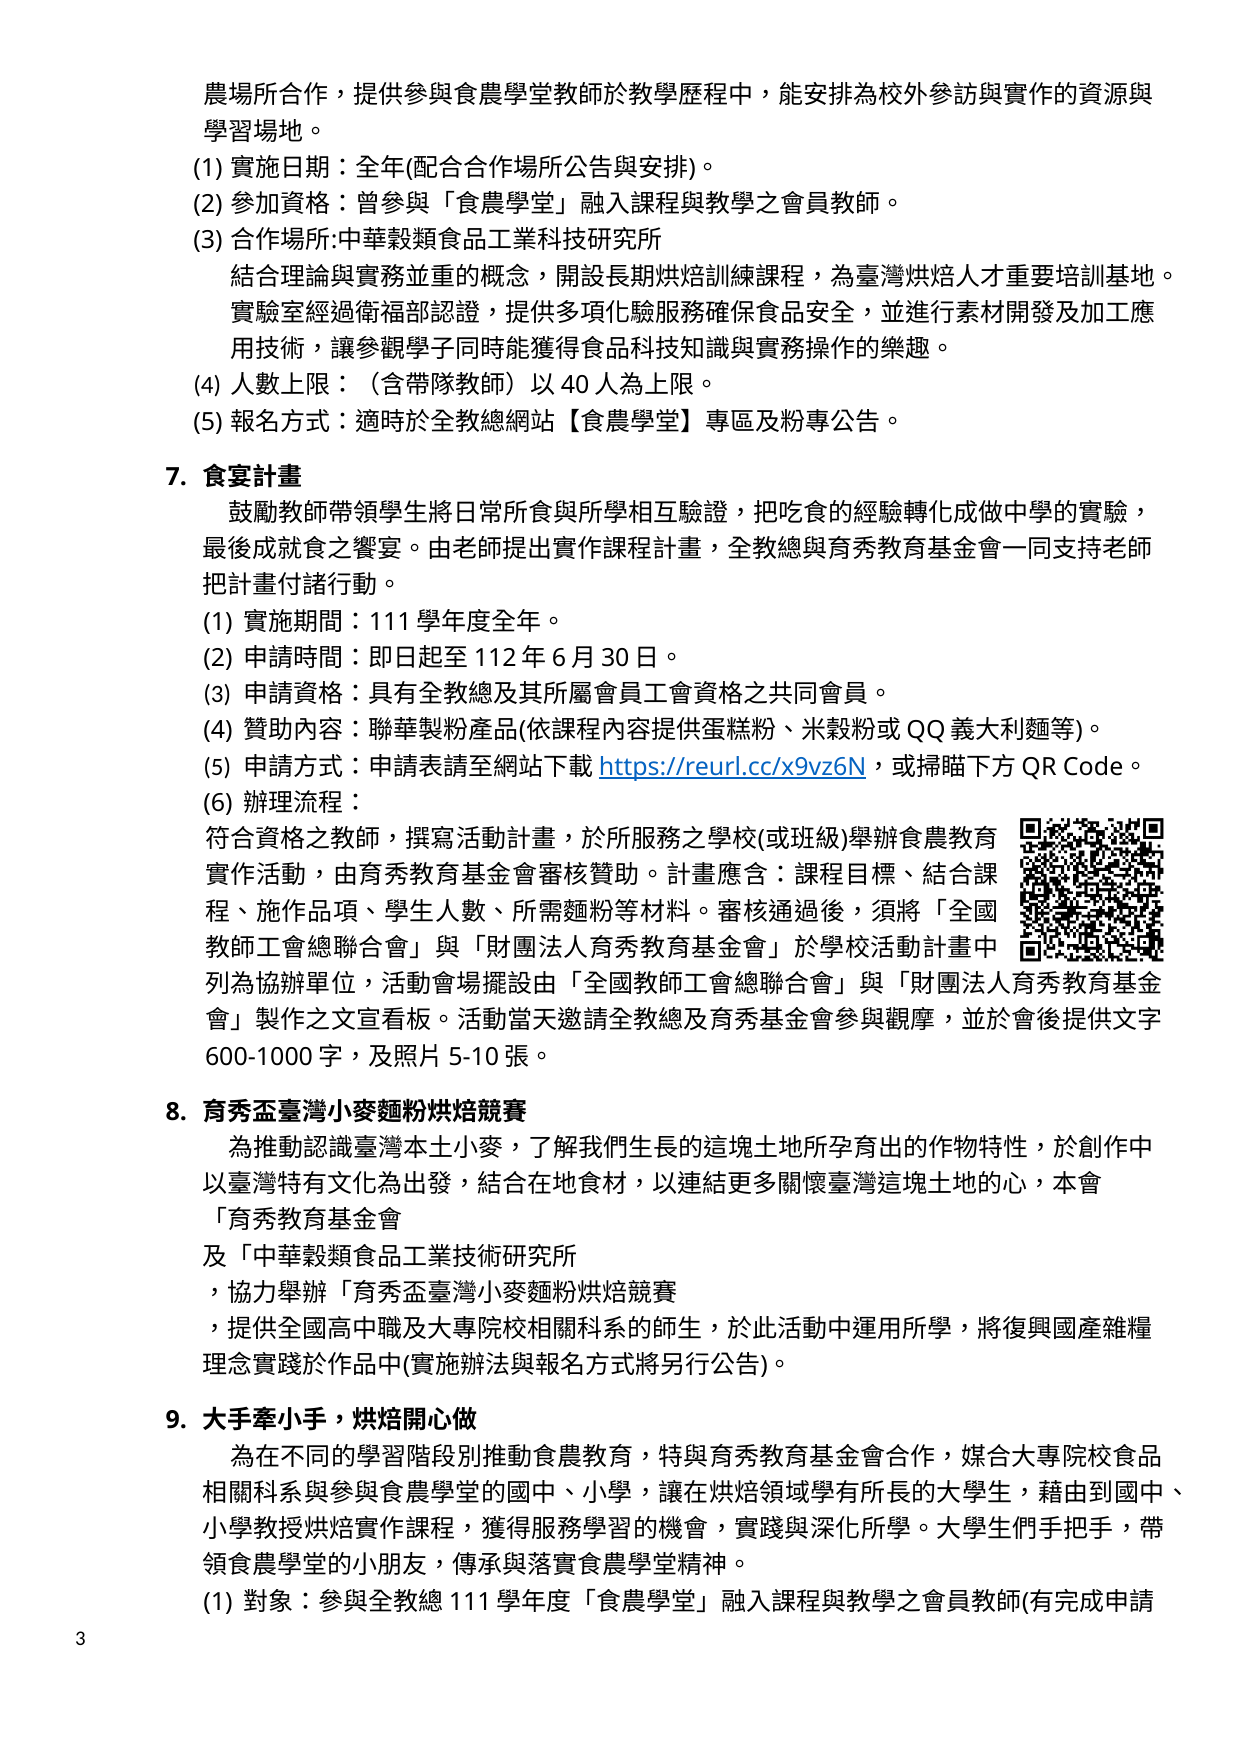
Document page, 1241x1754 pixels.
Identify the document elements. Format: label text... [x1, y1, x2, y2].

list 報名方式：適時於全教總網站【食農學堂】專區及粉專公告。 [193, 401, 1165, 437]
list 對象：參與全教總111學年度「食農學堂」融入課程與教學之會員教師(有完成申請 [203, 1581, 1165, 1617]
list 人數上限：（含帶隊教師）以40人為上限。 [193, 365, 1165, 401]
list 育秀盃臺灣小麥麵粉烘焙競賽 [165, 1091, 1165, 1127]
list 符合資格之教師，撰寫活動計畫，於所服務之學校(或班級)舉辦食農教育實作活動，由育秀教育基金會審核贊助。計畫應含：課程目標、結合課程、施作品項、學生人數、所需麵粉等材料。審核通過後，須將「全國教師工會總聯合會」與「財團法人育秀教育基金會」於學校活動計畫中列為協辦單位，活動會場擺設由「全國教師工會總聯合會」與「財團法人育秀教育基金會」製作之文宣看板。活動當天邀請全教總及育秀基金會參與觀摩，並於會後提供文字600-1000字，及照片5-10張。 [205, 819, 1165, 1072]
text 鼓勵教師帶領學生將日常所食與所學相互驗證，把吃食的經驗轉化成做中學的實驗，最後成就食之饗宴。由老師提出實作課程計畫，全教總與育秀教育基金會一同支持老師把計畫付諸行動。 [203, 492, 1165, 601]
text ，提供全國高中職及大專院校相關科系的師生，於此活動中運用所學，將復興國產雜糧理念實踐於作品中(實施辦法與報名方式將另行公告)。 [203, 1309, 1165, 1381]
text 及「中華穀類食品工業技術研究所 [203, 1236, 1165, 1272]
list 申請資格：具有全教總及其所屬會員工會資格之共同會員。 [203, 674, 1165, 710]
list 申請方式：申請表請至網站下載https://reurl.cc/x9vz6N，或掃瞄下方QR Code。 [203, 746, 1165, 782]
list 申請時間：即日起至112年6月30日。 [203, 637, 1165, 674]
list 合作場所:中華穀類食品工業科技研究所 [193, 220, 1165, 256]
text 結合理論與實務並重的概念，開設長期烘焙訓練課程，為臺灣烘焙人才重要培訓基地。實驗室經過衛福部認證，提供多項化驗服務確保食品安全，並進行素材開發及加工應用技術，讓參觀學子同時能獲得食品科技知識與實務操作的樂趣。 [231, 256, 1165, 365]
text ，協力舉辦「育秀盃臺灣小麥麵粉烘焙競賽 [203, 1272, 1165, 1309]
list 實施期間：111學年度全年。 [203, 601, 1165, 637]
text 農場所合作，提供參與食農學堂教師於教學歷程中，能安排為校外參訪與實作的資源與學習場地。 [203, 75, 1165, 147]
list 大手牽小手，烘焙開心做 [165, 1400, 1165, 1436]
picture [1017, 815, 1166, 964]
list 辦理流程： [203, 782, 1165, 819]
text 為在不同的學習階段別推動食農教育，特與育秀教育基金會合作，媒合大專院校食品相關科系與參與食農學堂的國中、小學，讓在烘焙領域學有所長的大學生，藉由到國中、小學教授烘焙實作課程，獲得服務學習的機會，實踐與深化所學。大學生們手把手，帶領食農學堂的小朋友，傳承與落實食農學堂精神。 [203, 1436, 1165, 1581]
text 「育秀教育基金會 [203, 1200, 1165, 1236]
list 贊助內容：聯華製粉產品(依課程內容提供蛋糕粉、米穀粉或QQ義大利麵等)。 [203, 710, 1165, 746]
list 實施日期：全年(配合合作場所公告與安排)。 [193, 147, 1165, 184]
list 參加資格：曾參與「食農學堂」融入課程與教學之會員教師。 [193, 184, 1165, 220]
list 食宴計畫 [165, 456, 1165, 492]
text 為推動認識臺灣本土小麥，了解我們生長的這塊土地所孕育出的作物特性，於創作中以臺灣特有文化為出發，結合在地食材，以連結更多關懷臺灣這塊土地的心，本會 [203, 1127, 1165, 1200]
